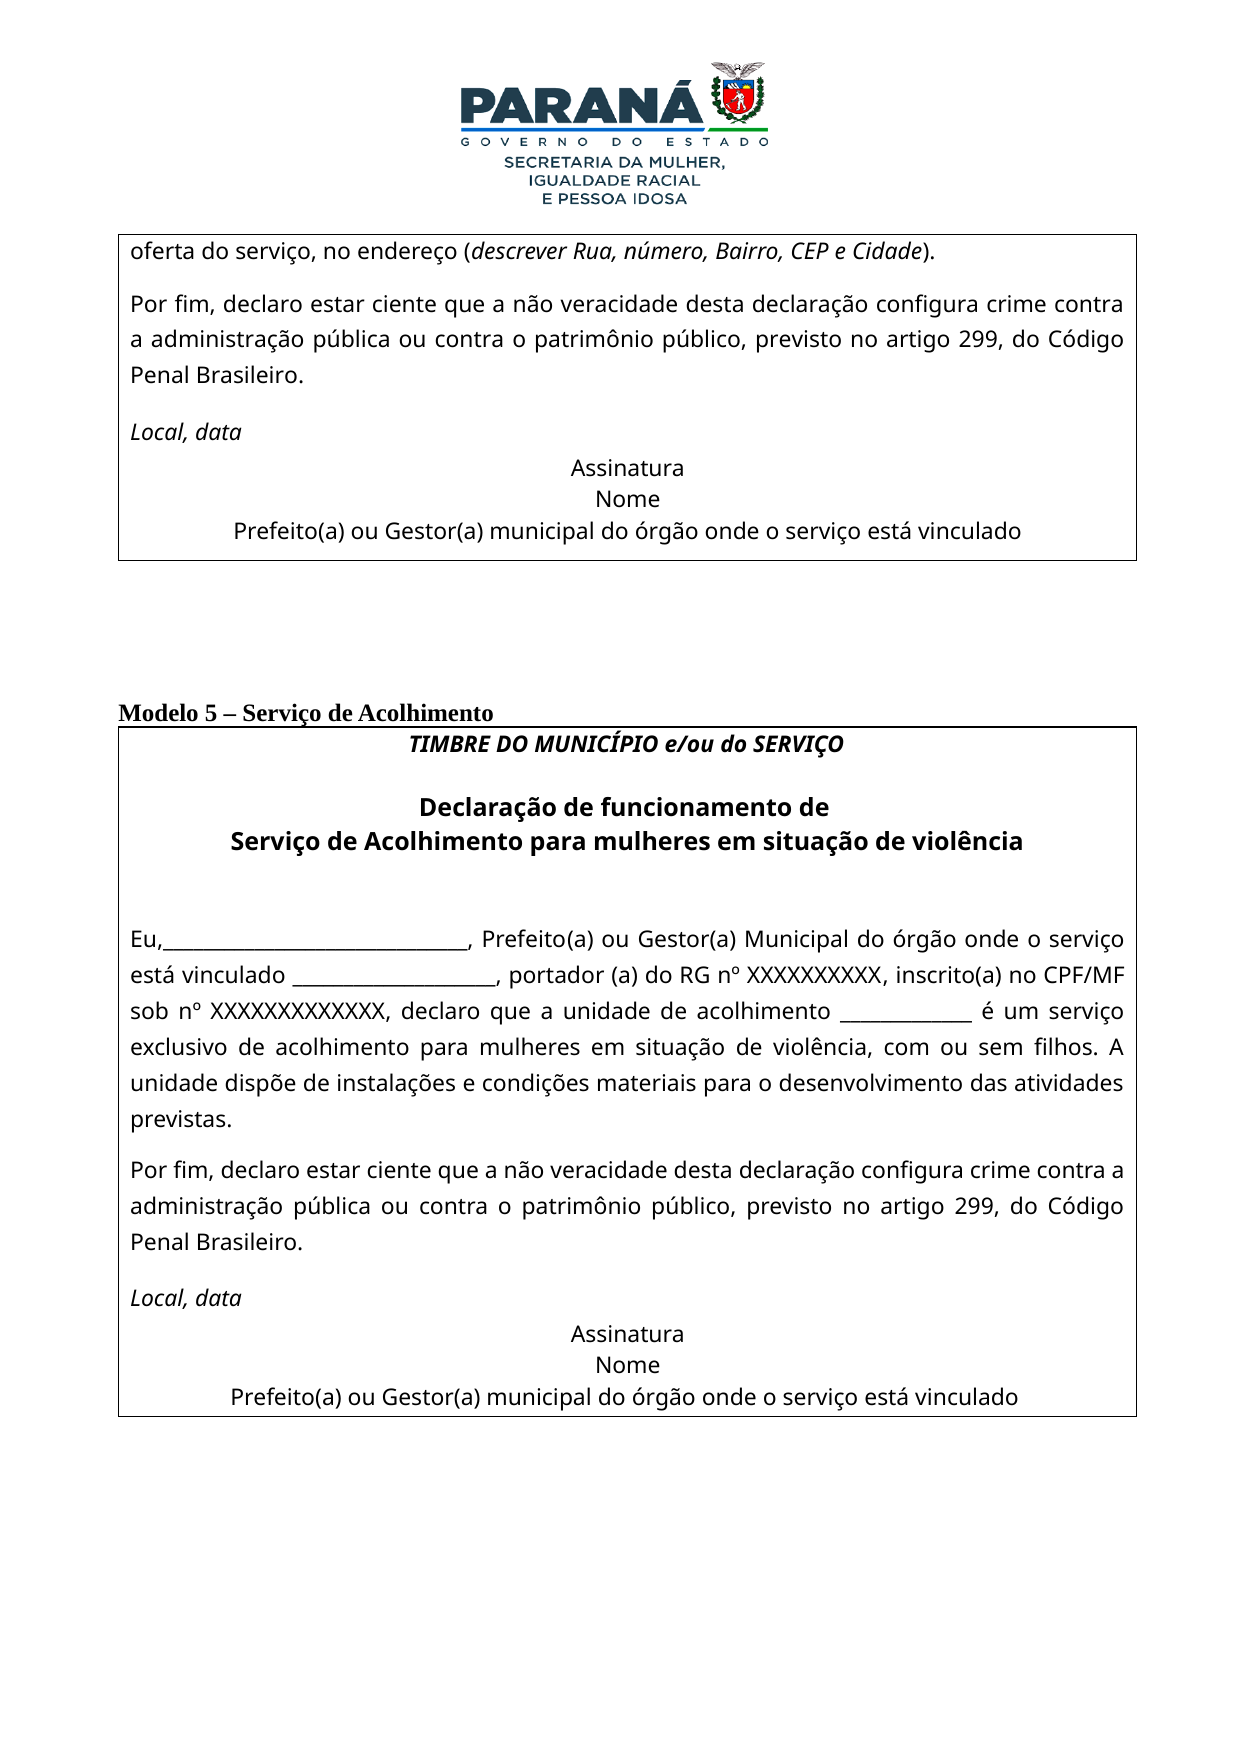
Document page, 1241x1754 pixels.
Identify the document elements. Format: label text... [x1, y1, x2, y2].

text Modelo 5 – Serviço de Acolhimento [118, 698, 1122, 726]
table_header TIMBRE DO MUNICÍPIO e/ou do SERVIÇO Declaração de funcionamento de Serviço de Acolhimento para mulheres em situação de violência Eu,______________________________, Prefeito(a) ou Gestor(a) Municipal do órgão onde o serviço está vinculado ____________________, portador (a) do RG nº XXXXXXXXXX, inscrito(a) no CPF/MF sob nº XXXXXXXXXXXXX, declaro que a unidade de acolhimento _____________ é um serviço exclusivo de acolhimento para mulheres em situação de violência, com ou sem filhos. A unidade dispõe de instalações e condições materiais para o desenvolvimento das atividades previstas. Por fim, declaro estar ciente que a não veracidade desta declaração configura crime contra a administração pública ou contra o patrimônio público, previsto no artigo 299, do Código Penal Brasileiro. Local, data Assinatura Nome Prefeito(a) ou Gestor(a) municipal do órgão onde o serviço está vinculado [119, 728, 1136, 1416]
table_header oferta do serviço, no endereço (descrever Rua, número, Bairro, CEP e Cidade). Por fim, declaro estar ciente que a não veracidade desta declaração configura crime contra a administração pública ou contra o patrimônio público, previsto no artigo 299, do Código Penal Brasileiro. Local, data Assinatura Nome Prefeito(a) ou Gestor(a) municipal do órgão onde o serviço está vinculado [119, 235, 1136, 560]
